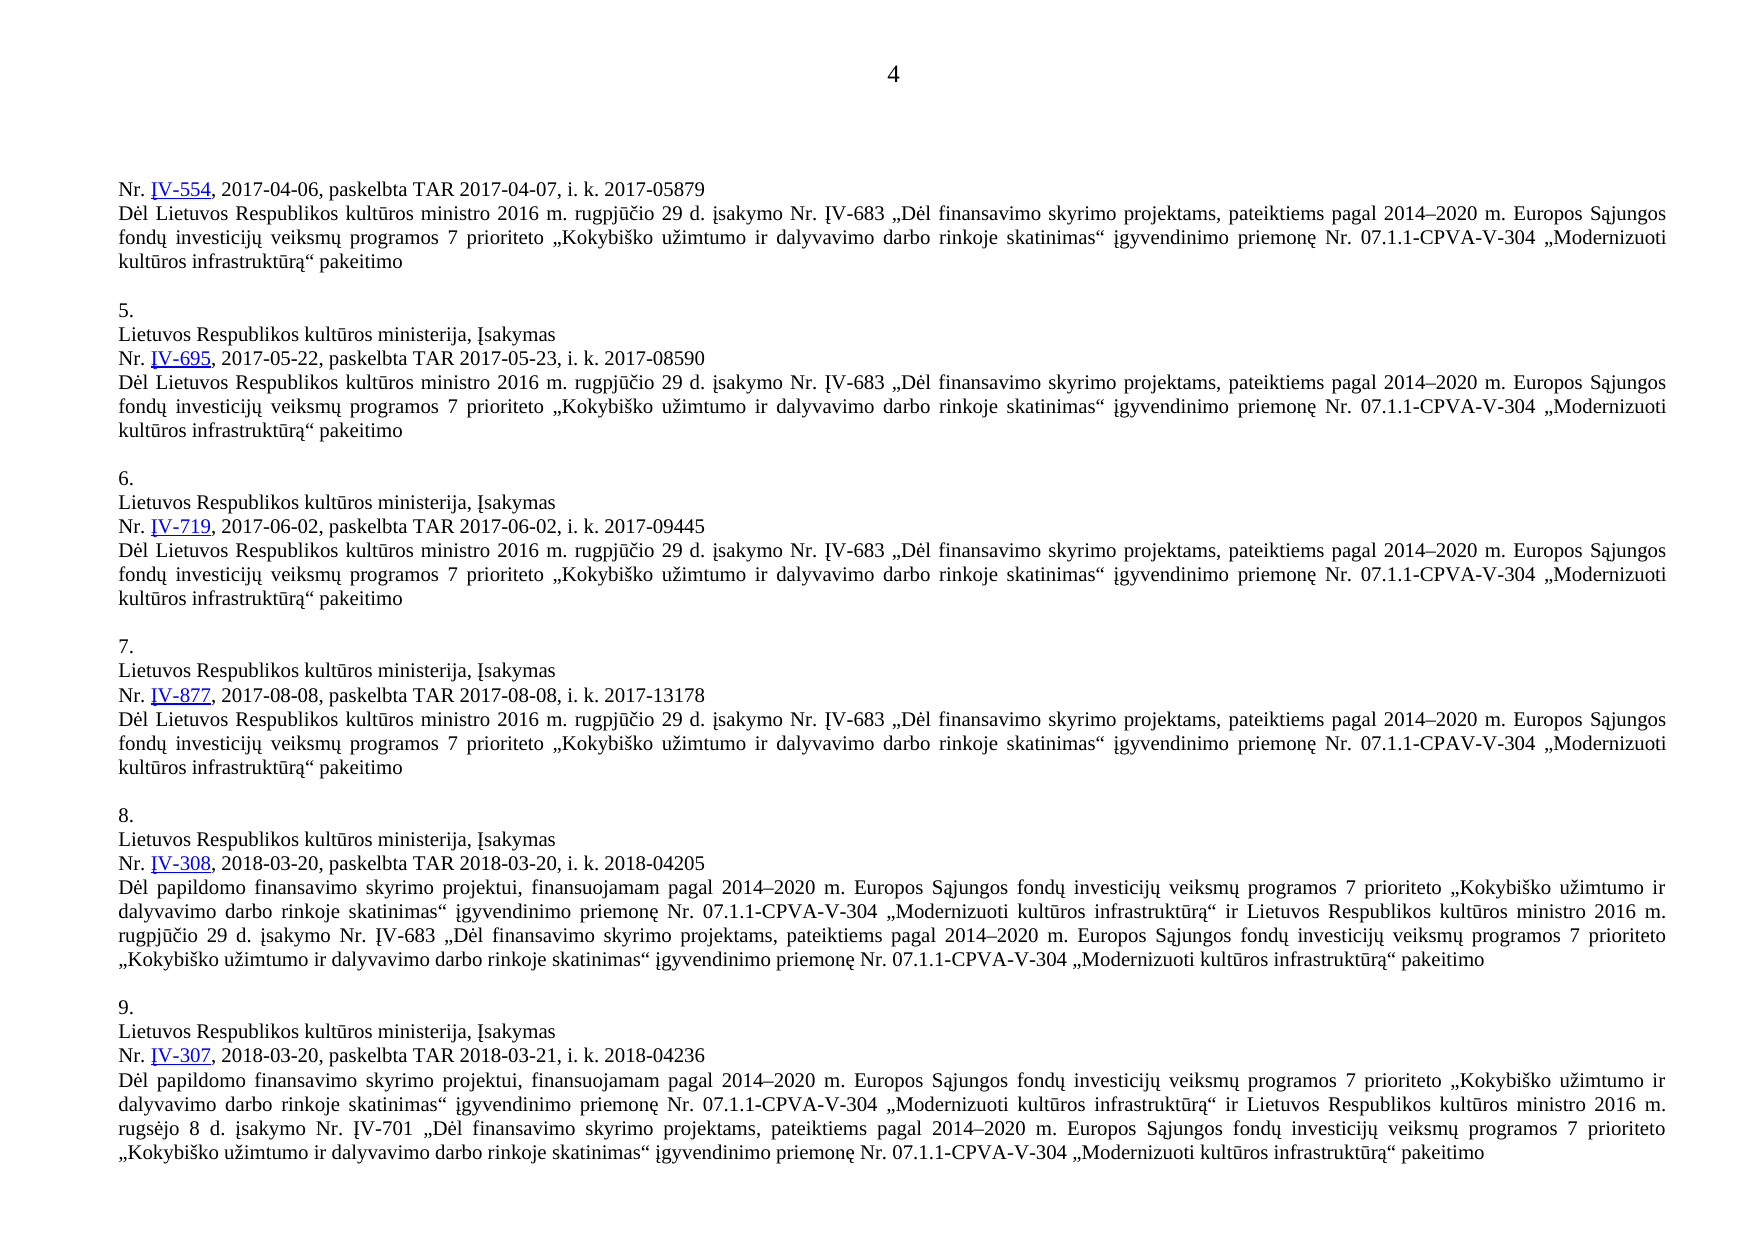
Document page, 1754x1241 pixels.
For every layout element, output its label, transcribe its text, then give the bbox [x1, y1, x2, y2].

text 9. [118, 995, 1668, 1019]
text 7. [118, 634, 1668, 658]
text Nr. ĮV-877, 2017-08-08, paskelbta TAR 2017-08-08, i. k. 2017-13178 [118, 682, 1668, 707]
text 5. [118, 297, 1668, 322]
text Nr. ĮV-308, 2018-03-20, paskelbta TAR 2018-03-20, i. k. 2018-04205 [118, 851, 1668, 875]
text Dėl Lietuvos Respublikos kultūros ministro 2016 m. rugpjūčio 29 d. įsakymo Nr. ĮV-683 „Dėl finansavimo skyrimo projektams, pateiktiems pagal 2014–2020 m. Europos Sąjungos fondų investicijų veiksmų programos 7 prioriteto „Kokybiško užimtumo ir dalyvavimo darbo rinkoje skatinimas“ įgyvendinimo priemonę Nr. 07.1.1-CPVA-V-304 „Modernizuoti kultūros infrastruktūrą“ pakeitimo [118, 370, 1668, 442]
text 8. [118, 803, 1668, 827]
text Dėl papildomo finansavimo skyrimo projektui, finansuojamam pagal 2014–2020 m. Europos Sąjungos fondų investicijų veiksmų programos 7 prioriteto „Kokybiško užimtumo ir dalyvavimo darbo rinkoje skatinimas“ įgyvendinimo priemonę Nr. 07.1.1-CPVA-V-304 „Modernizuoti kultūros infrastruktūrą“ ir Lietuvos Respublikos kultūros ministro 2016 m. rugsėjo 8 d. įsakymo Nr. ĮV-701 „Dėl finansavimo skyrimo projektams, pateiktiems pagal 2014–2020 m. Europos Sąjungos fondų investicijų veiksmų programos 7 prioriteto „Kokybiško užimtumo ir dalyvavimo darbo rinkoje skatinimas“ įgyvendinimo priemonę Nr. 07.1.1-CPVA-V-304 „Modernizuoti kultūros infrastruktūrą“ pakeitimo [118, 1067, 1668, 1164]
text Dėl papildomo finansavimo skyrimo projektui, finansuojamam pagal 2014–2020 m. Europos Sąjungos fondų investicijų veiksmų programos 7 prioriteto „Kokybiško užimtumo ir dalyvavimo darbo rinkoje skatinimas“ įgyvendinimo priemonę Nr. 07.1.1-CPVA-V-304 „Modernizuoti kultūros infrastruktūrą“ ir Lietuvos Respublikos kultūros ministro 2016 m. rugpjūčio 29 d. įsakymo Nr. ĮV-683 „Dėl finansavimo skyrimo projektams, pateiktiems pagal 2014–2020 m. Europos Sąjungos fondų investicijų veiksmų programos 7 prioriteto „Kokybiško užimtumo ir dalyvavimo darbo rinkoje skatinimas“ įgyvendinimo priemonę Nr. 07.1.1-CPVA-V-304 „Modernizuoti kultūros infrastruktūrą“ pakeitimo [118, 875, 1668, 971]
text Lietuvos Respublikos kultūros ministerija, Įsakymas [118, 490, 1668, 514]
text Dėl Lietuvos Respublikos kultūros ministro 2016 m. rugpjūčio 29 d. įsakymo Nr. ĮV-683 „Dėl finansavimo skyrimo projektams, pateiktiems pagal 2014–2020 m. Europos Sąjungos fondų investicijų veiksmų programos 7 prioriteto „Kokybiško užimtumo ir dalyvavimo darbo rinkoje skatinimas“ įgyvendinimo priemonę Nr. 07.1.1-CPVA-V-304 „Modernizuoti kultūros infrastruktūrą“ pakeitimo [118, 201, 1668, 273]
text Lietuvos Respublikos kultūros ministerija, Įsakymas [118, 322, 1668, 346]
text Nr. ĮV-719, 2017-06-02, paskelbta TAR 2017-06-02, i. k. 2017-09445 [118, 514, 1668, 538]
text Lietuvos Respublikos kultūros ministerija, Įsakymas [118, 658, 1668, 682]
text Dėl Lietuvos Respublikos kultūros ministro 2016 m. rugpjūčio 29 d. įsakymo Nr. ĮV-683 „Dėl finansavimo skyrimo projektams, pateiktiems pagal 2014–2020 m. Europos Sąjungos fondų investicijų veiksmų programos 7 prioriteto „Kokybiško užimtumo ir dalyvavimo darbo rinkoje skatinimas“ įgyvendinimo priemonę Nr. 07.1.1-CPAV-V-304 „Modernizuoti kultūros infrastruktūrą“ pakeitimo [118, 707, 1668, 779]
text Nr. ĮV-695, 2017-05-22, paskelbta TAR 2017-05-23, i. k. 2017-08590 [118, 346, 1668, 370]
text Lietuvos Respublikos kultūros ministerija, Įsakymas [118, 827, 1668, 851]
text Nr. ĮV-554, 2017-04-06, paskelbta TAR 2017-04-07, i. k. 2017-05879 [118, 177, 1668, 201]
text Lietuvos Respublikos kultūros ministerija, Įsakymas [118, 1019, 1668, 1043]
text Nr. ĮV-307, 2018-03-20, paskelbta TAR 2018-03-21, i. k. 2018-04236 [118, 1043, 1668, 1067]
text 6. [118, 466, 1668, 490]
text Dėl Lietuvos Respublikos kultūros ministro 2016 m. rugpjūčio 29 d. įsakymo Nr. ĮV-683 „Dėl finansavimo skyrimo projektams, pateiktiems pagal 2014–2020 m. Europos Sąjungos fondų investicijų veiksmų programos 7 prioriteto „Kokybiško užimtumo ir dalyvavimo darbo rinkoje skatinimas“ įgyvendinimo priemonę Nr. 07.1.1-CPVA-V-304 „Modernizuoti kultūros infrastruktūrą“ pakeitimo [118, 538, 1668, 610]
